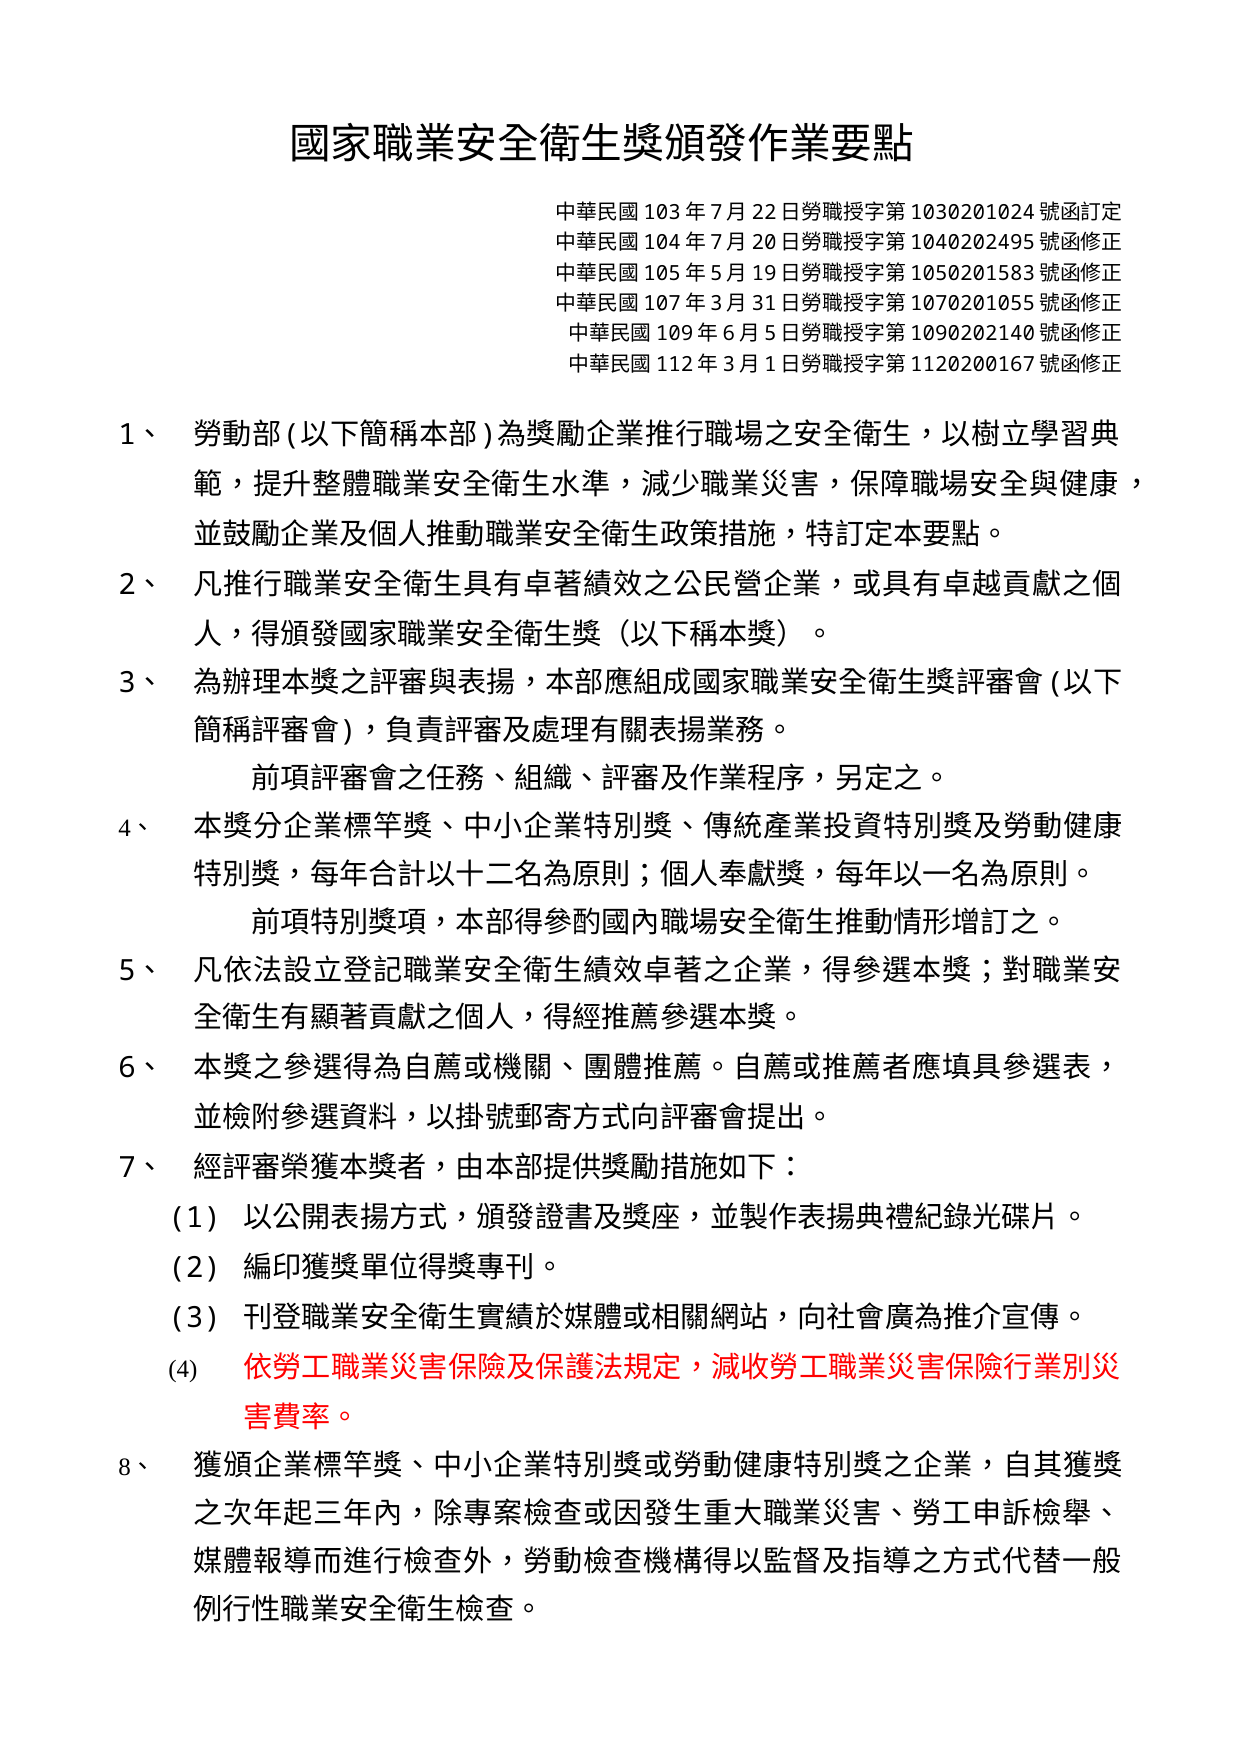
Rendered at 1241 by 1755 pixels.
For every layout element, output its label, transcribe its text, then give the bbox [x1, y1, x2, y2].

list 為辦理本獎之評審與表揚，本部應組成國家職業安全衛生獎評審會(以下簡稱評審會)，負責評審及處理有關表揚業務。 [118, 654, 1122, 750]
list 經評審榮獲本獎者，由本部提供獎勵措施如下： [118, 1137, 1122, 1187]
list 獲頒企業標竿獎、中小企業特別獎或勞動健康特別獎之企業，自其獲獎之次年起三年內，除專案檢查或因發生重大職業災害、勞工申訴檢舉、媒體報導而進行檢查外，勞動檢查機構得以監督及指導之方式代替一般例行性職業安全衛生檢查。 [118, 1437, 1122, 1629]
list 編印獲獎單位得獎專刊。 [168, 1237, 1122, 1287]
list 本獎分企業標竿獎、中小企業特別獎、傳統產業投資特別獎及勞動健康特別獎，每年合計以十二名為原則；個人奉獻獎，每年以一名為原則。 [118, 798, 1122, 894]
text 中華民國105年5月19日勞職授字第1050201583號函修正 [118, 256, 1122, 286]
text 前項評審會之任務、組織、評審及作業程序，另定之。 [193, 750, 1122, 798]
text 中華民國112年3月1日勞職授字第1120200167號函修正 [118, 347, 1122, 377]
list 以公開表揚方式，頒發證書及獎座，並製作表揚典禮紀錄光碟片。 [168, 1187, 1122, 1237]
text 國家職業安全衛生獎頒發作業要點 [81, 118, 1122, 168]
text 中華民國104年7月20日勞職授字第1040202495號函修正 [118, 226, 1122, 256]
list 本獎之參選得為自薦或機關、團體推薦。自薦或推薦者應填具參選表，並檢附參選資料，以掛號郵寄方式向評審會提出。 [118, 1037, 1122, 1137]
text 中華民國103年7月22日勞職授字第1030201024號函訂定 [118, 195, 1122, 226]
list 刊登職業安全衛生實績於媒體或相關網站，向社會廣為推介宣傳。 [168, 1287, 1122, 1337]
list 凡推行職業安全衛生具有卓著績效之公民營企業，或具有卓越貢獻之個人，得頒發國家職業安全衛生獎（以下稱本獎）。 [118, 554, 1122, 654]
list 凡依法設立登記職業安全衛生績效卓著之企業，得參選本獎；對職業安全衛生有顯著貢獻之個人，得經推薦參選本獎。 [118, 942, 1122, 1037]
text 前項特別獎項，本部得參酌國內職場安全衛生推動情形增訂之。 [193, 894, 1122, 942]
list 勞動部(以下簡稱本部)為獎勵企業推行職場之安全衛生，以樹立學習典範，提升整體職業安全衛生水準，減少職業災害，保障職場安全與健康，並鼓勵企業及個人推動職業安全衛生政策措施，特訂定本要點。 [118, 404, 1122, 554]
text 中華民國109年6月5日勞職授字第1090202140號函修正 [118, 316, 1122, 347]
text 中華民國107年3月31日勞職授字第1070201055號函修正 [118, 286, 1122, 316]
list 依勞工職業災害保險及保護法規定，減收勞工職業災害保險行業別災害費率。 [168, 1337, 1122, 1437]
